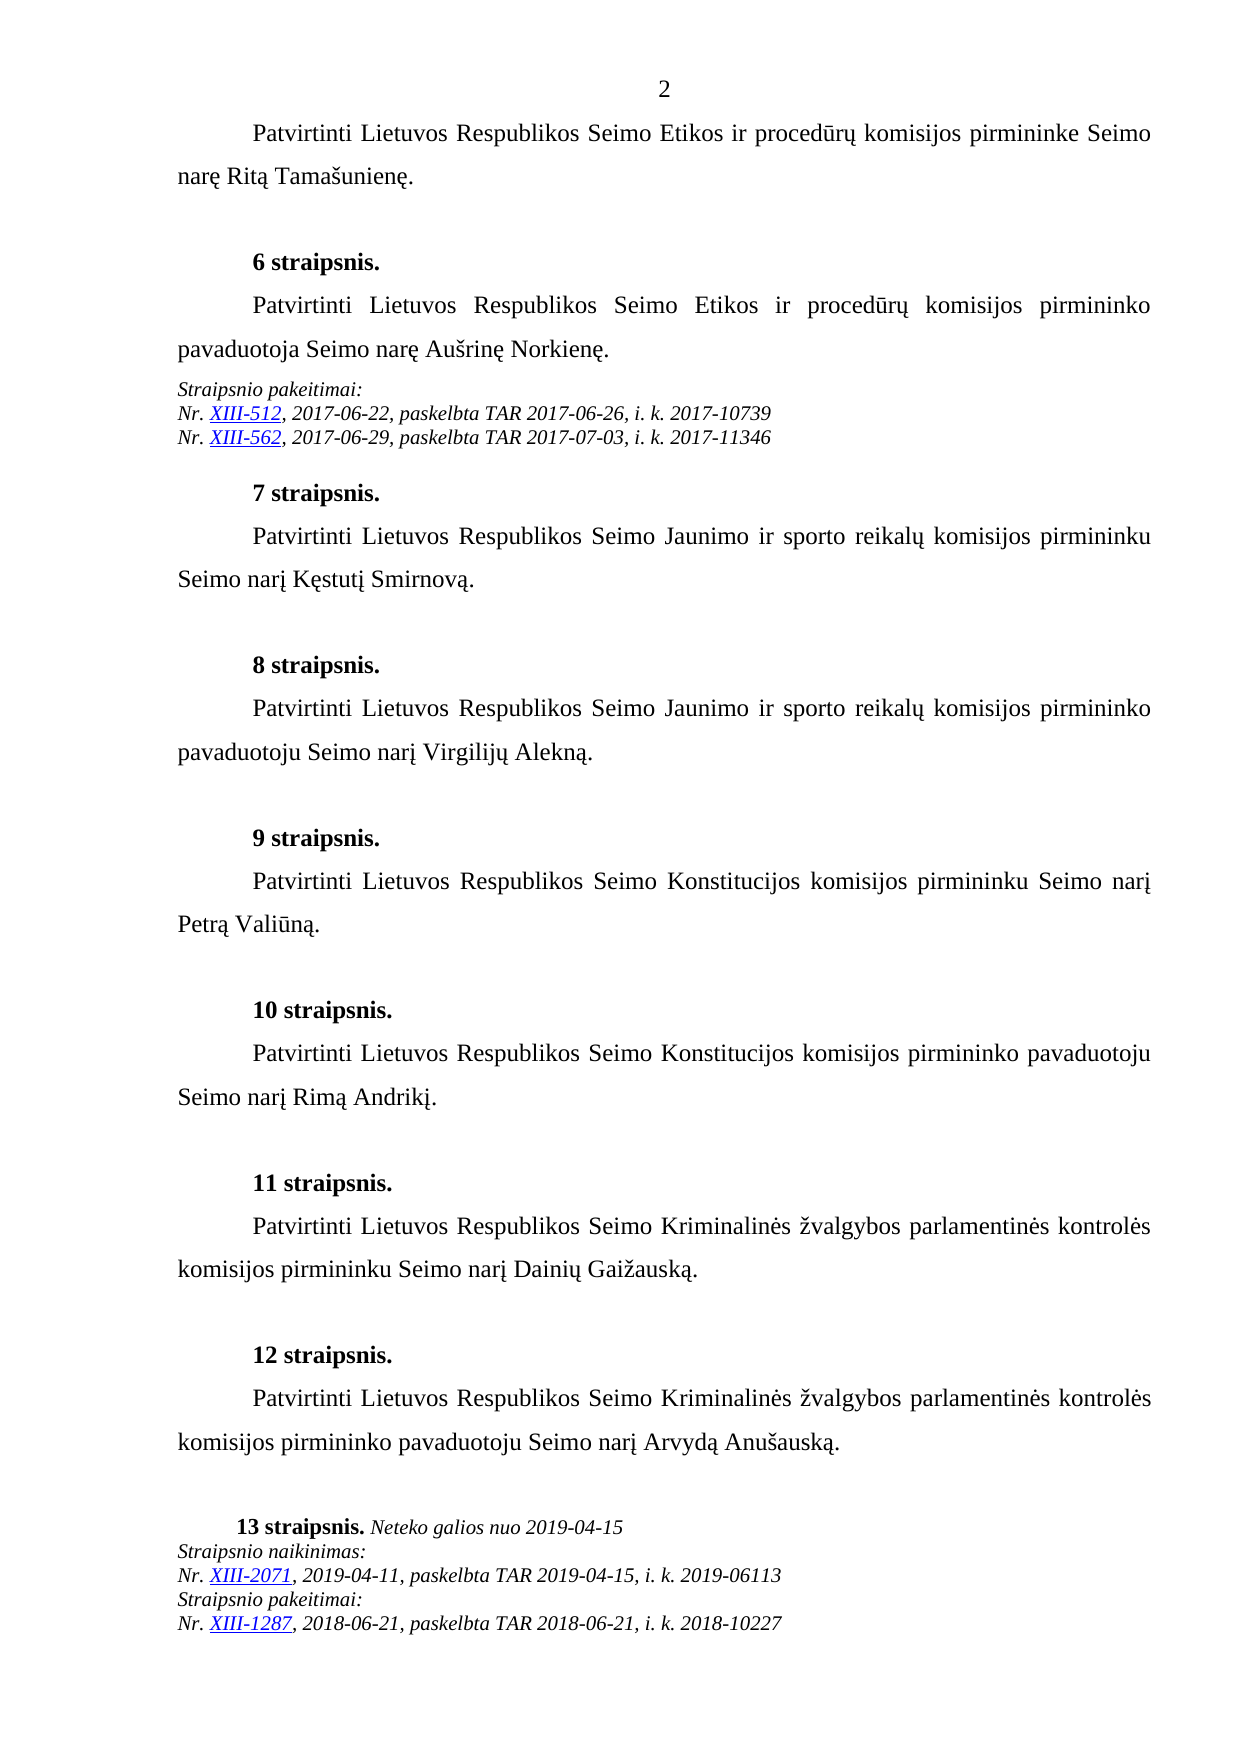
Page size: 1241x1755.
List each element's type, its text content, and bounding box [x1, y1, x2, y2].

text Patvirtinti Lietuvos Respublikos Seimo Etikos ir procedūrų komisijos pirmininke Seimo narę Ritą Tamašunienę. [177, 118, 1152, 190]
text 13 straipsnis. Neteko galios nuo 2019-04-15 [177, 1513, 1152, 1539]
text Patvirtinti Lietuvos Respublikos Seimo Kriminalinės žvalgybos parlamentinės kontrolės komisijos pirmininku Seimo narį Dainių Gaižauską. [177, 1211, 1152, 1283]
text Nr. XIII-2071, 2019-04-11, paskelbta TAR 2019-04-15, i. k. 2019-06113 [177, 1563, 1152, 1587]
text 6 straipsnis. [177, 247, 1152, 276]
text Nr. XIII-512, 2017-06-22, paskelbta TAR 2017-06-26, i. k. 2017-10739 [177, 401, 1152, 425]
text 9 straipsnis. [177, 823, 1152, 852]
text Patvirtinti Lietuvos Respublikos Seimo Jaunimo ir sporto reikalų komisijos pirmininku Seimo narį Kęstutį Smirnovą. [177, 521, 1152, 593]
text 12 straipsnis. [177, 1340, 1152, 1369]
text 8 straipsnis. [177, 650, 1152, 679]
text Patvirtinti Lietuvos Respublikos Seimo Jaunimo ir sporto reikalų komisijos pirmininko pavaduotoju Seimo narį Virgilijų Alekną. [177, 693, 1152, 765]
text Patvirtinti Lietuvos Respublikos Seimo Konstitucijos komisijos pirmininko pavaduotoju Seimo narį Rimą Andrikį. [177, 1038, 1152, 1110]
text 10 straipsnis. [177, 995, 1152, 1024]
text 7 straipsnis. [177, 478, 1152, 507]
text Nr. XIII-562, 2017-06-29, paskelbta TAR 2017-07-03, i. k. 2017-11346 [177, 425, 1152, 449]
text Nr. XIII-1287, 2018-06-21, paskelbta TAR 2018-06-21, i. k. 2018-10227 [177, 1611, 1152, 1635]
text Straipsnio pakeitimai: [177, 377, 1152, 401]
text Patvirtinti Lietuvos Respublikos Seimo Konstitucijos komisijos pirmininku Seimo narį Petrą Valiūną. [177, 866, 1152, 938]
text Patvirtinti Lietuvos Respublikos Seimo Etikos ir procedūrų komisijos pirmininko pavaduotoja Seimo narę Aušrinę Norkienę. [177, 291, 1152, 362]
text Patvirtinti Lietuvos Respublikos Seimo Kriminalinės žvalgybos parlamentinės kontrolės komisijos pirmininko pavaduotoju Seimo narį Arvydą Anušauską. [177, 1383, 1152, 1455]
text Straipsnio naikinimas: [177, 1539, 1152, 1563]
text Straipsnio pakeitimai: [177, 1587, 1152, 1611]
text 11 straipsnis. [177, 1168, 1152, 1197]
